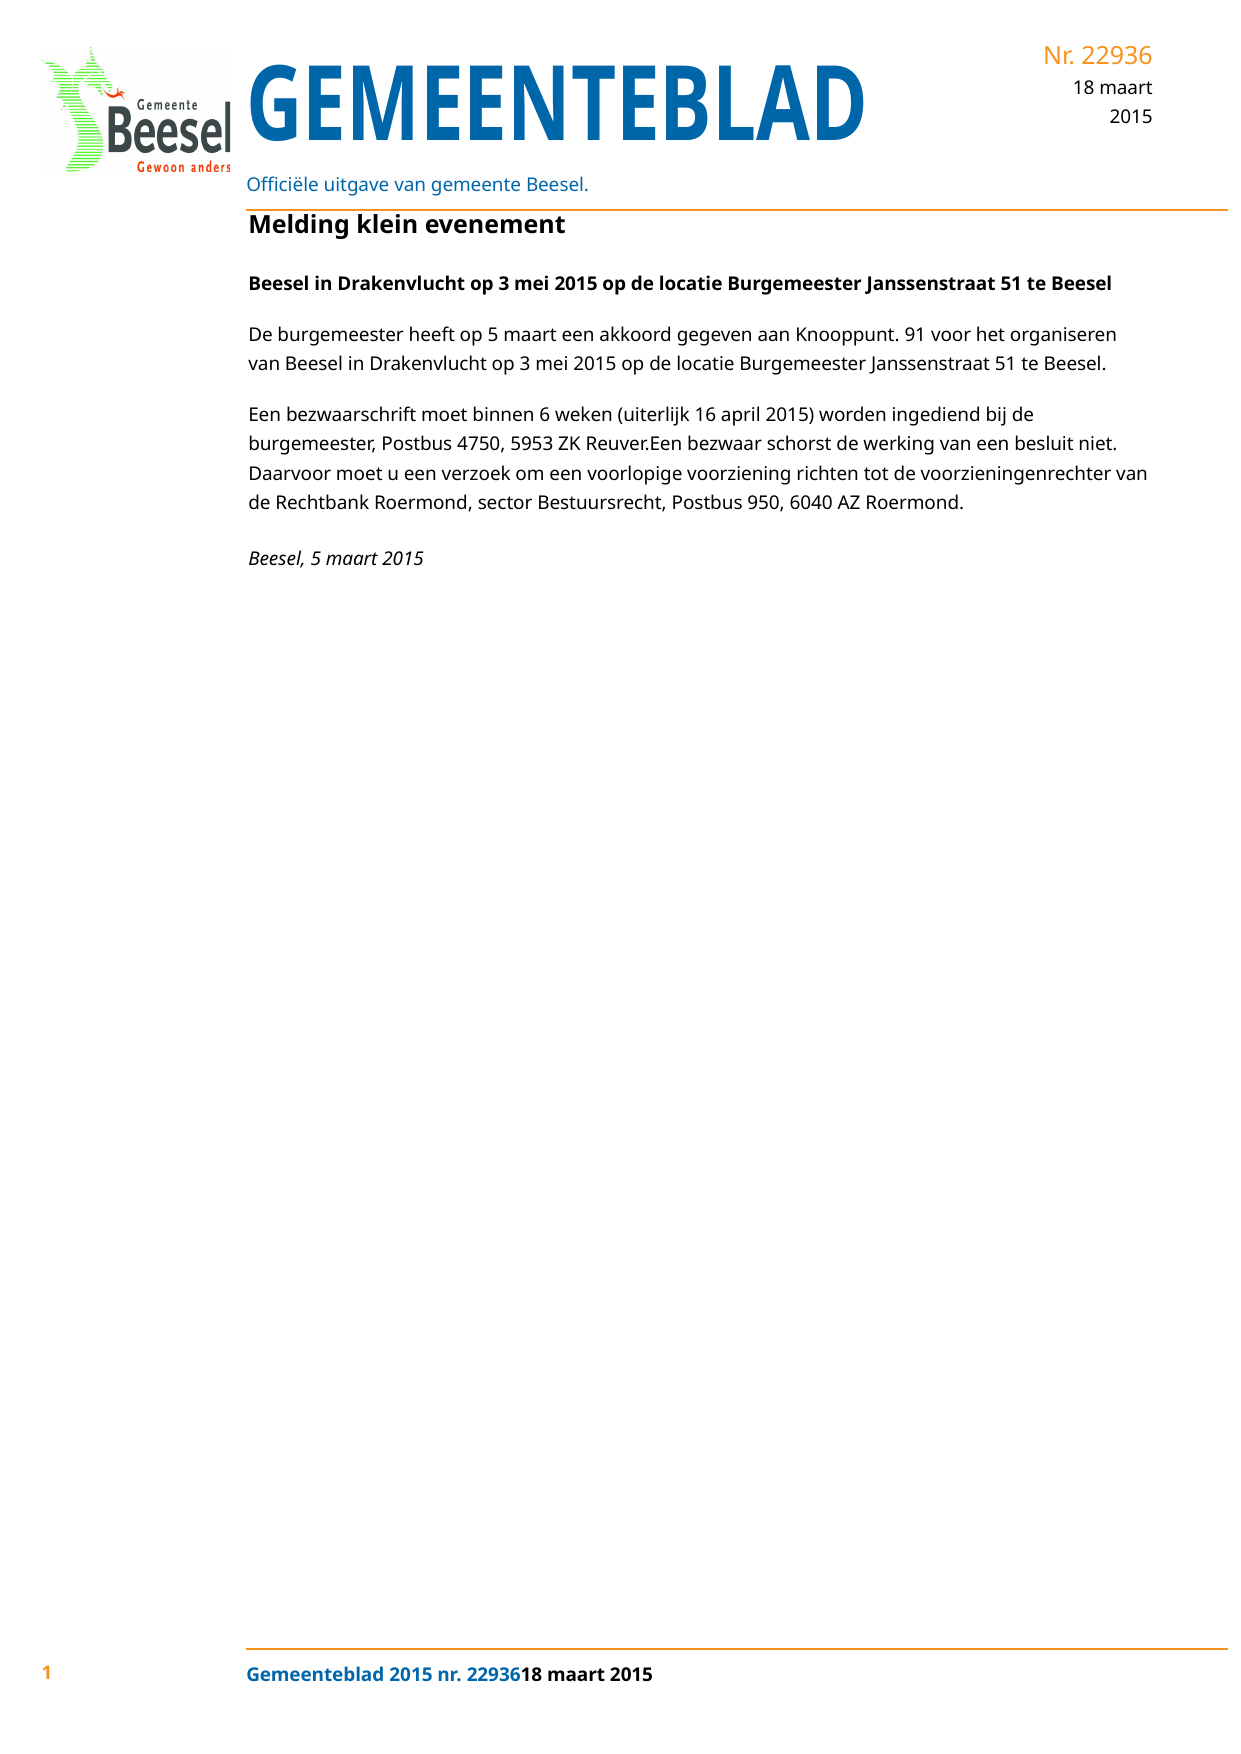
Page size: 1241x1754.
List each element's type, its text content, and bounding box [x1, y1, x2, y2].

text Een bezwaarschrift moet binnen 6 weken (uiterlijk 16 april 2015) worden ingediend bij de burgemeester, Postbus 4750, 5953 ZK Reuver.Een bezwaar schorst de werking van een besluit niet. Daarvoor moet u een verzoek om een voorlopige voorziening richten tot de voorzieningenrechter van de Rechtbank Roermond, sector Bestuursrecht, Postbus 950, 6040 AZ Roermond. [248, 401, 1152, 515]
text Beesel in Drakenvlucht op 3 mei 2015 op de locatie Burgemeester Janssenstraat 51 te Beesel [248, 270, 1152, 296]
picture [41, 47, 231, 172]
text De burgemeester heeft op 5 maart een akkoord gegeven aan Knooppunt. 91 voor het organiseren van Beesel in Drakenvlucht op 3 mei 2015 op de locatie Burgemeester Janssenstraat 51 te Beesel. [248, 321, 1152, 376]
text Beesel, 5 maart 2015 [248, 545, 1152, 571]
text Melding klein evenement [248, 211, 1152, 241]
